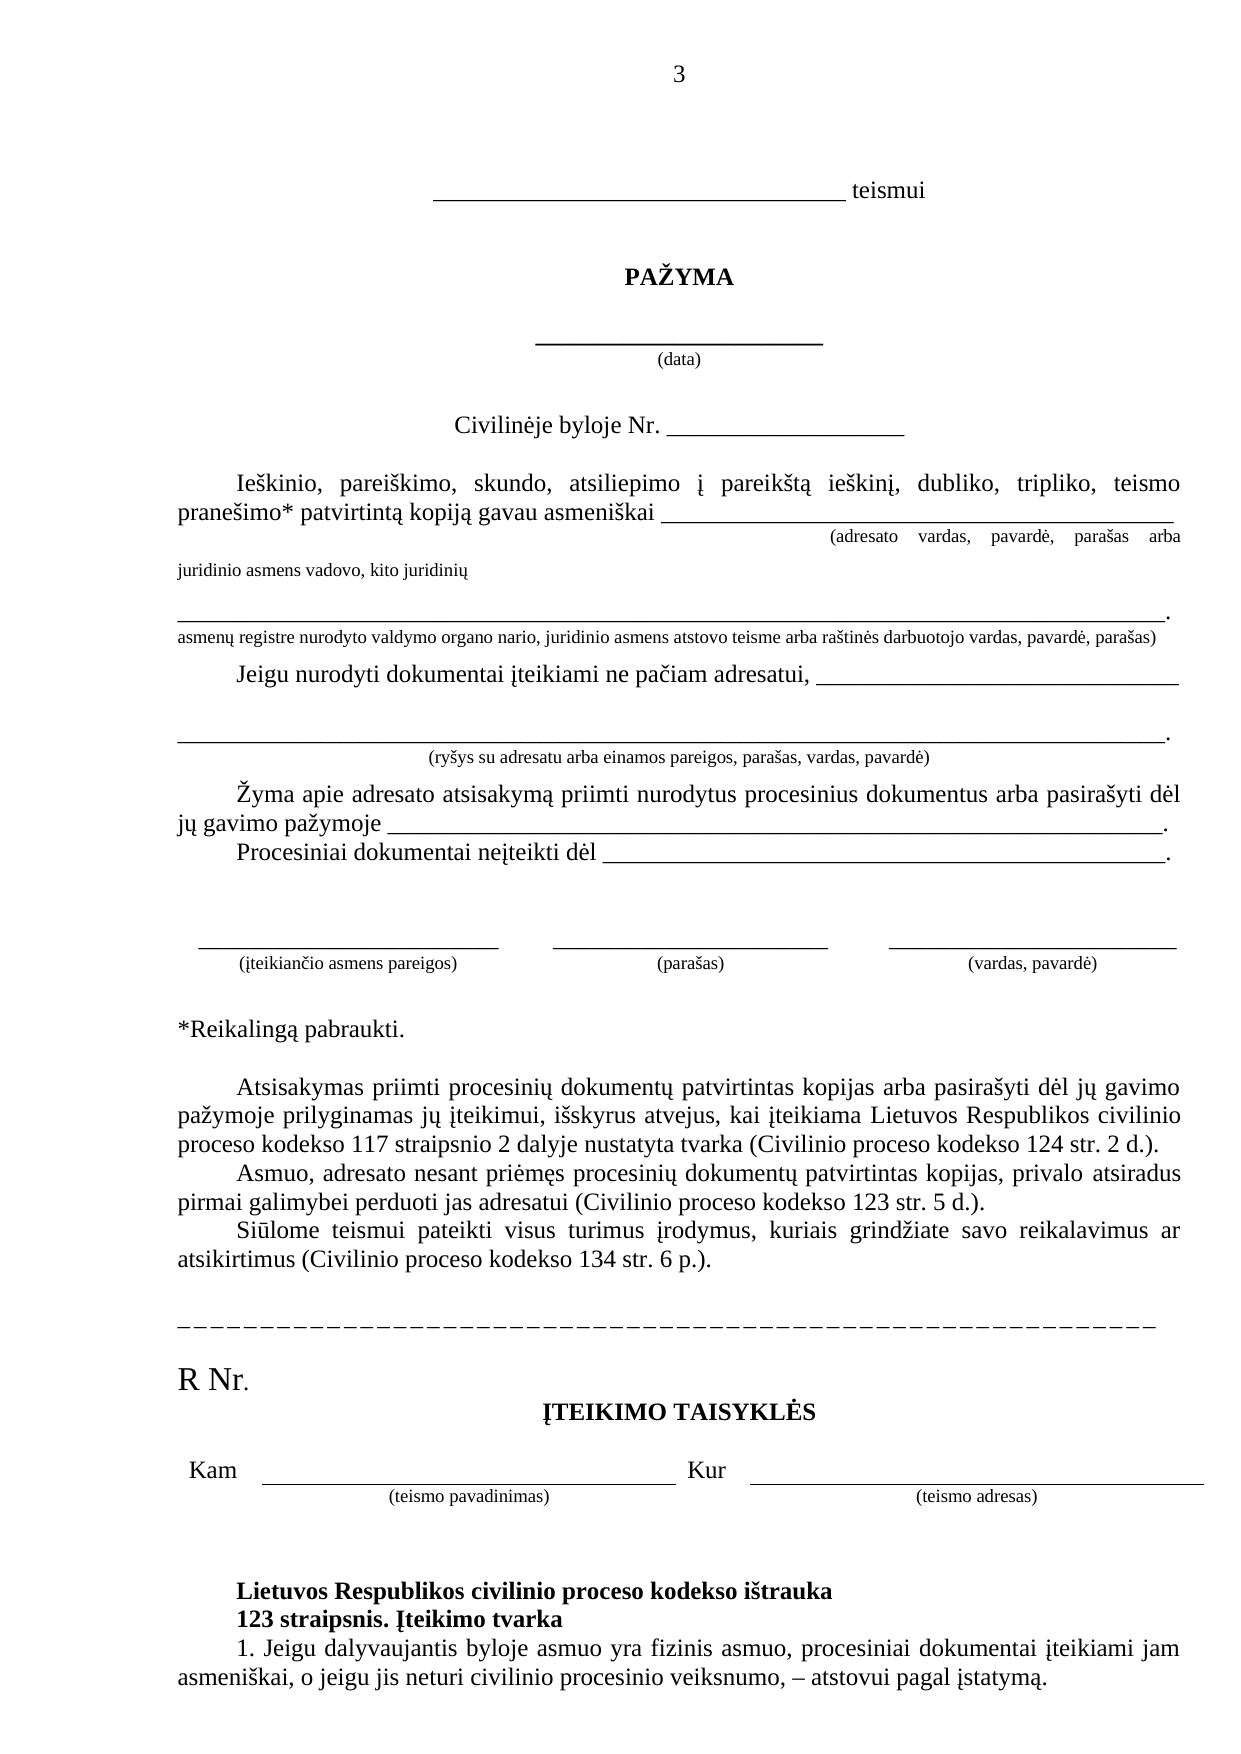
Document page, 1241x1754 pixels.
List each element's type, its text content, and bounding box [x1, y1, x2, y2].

text _______________________________________________________________________________. [177, 717, 1181, 746]
text ___________________________________________________________ [177, 1302, 1181, 1330]
table_header ______________________ [519, 923, 861, 952]
table_cell (teismo pavadinimas) [262, 1485, 676, 1518]
text Civilinėje byloje Nr. ___________________ [177, 410, 1181, 439]
table_cell (teismo adresas) [750, 1485, 1204, 1518]
table_header _______________________ [861, 923, 1204, 952]
text Procesiniai dokumentai neįteikti dėl _____________________________________________. [177, 837, 1181, 866]
text 1. Jeigu dalyvaujantis byloje asmuo yra fizinis asmuo, procesiniai dokumentai įteikiami jam asmeniškai, o jeigu jis neturi civilinio procesinio veiksnumo, – atstovui pagal įstatymą. [177, 1633, 1181, 1691]
table_header [262, 1455, 676, 1484]
text PAŽYMA [177, 262, 1181, 291]
text Lietuvos Respublikos civilinio proceso kodekso ištrauka [177, 1576, 1181, 1604]
text ĮTEIKIMO TAISYKLĖS [177, 1397, 1181, 1426]
text _______________________ [177, 319, 1181, 348]
text Siūlome teismui pateikti visus turimus įrodymus, kuriais grindžiate savo reikalavimus ar atsikirtimus (Civilinio proceso kodekso 134 str. 6 p.). [177, 1215, 1181, 1273]
text Jeigu nurodyti dokumentai įteikiami ne pačiam adresatui, _____________________________ [177, 659, 1181, 688]
table_header [750, 1455, 1204, 1484]
text R Nr. [177, 1359, 1181, 1397]
table_cell [177, 1484, 262, 1518]
text Ieškinio, pareiškimo, skundo, atsiliepimo į pareikštą ieškinį, dubliko, tripliko, teismo pranešimo* patvirtintą kopiją gavau asmeniškai _________________________________________ [177, 468, 1181, 525]
text _________________________________ teismui [177, 176, 1181, 204]
table_cell [676, 1484, 749, 1518]
text *Reikalingą pabraukti. [177, 1014, 1181, 1043]
text (ryšys su adresatu arba einamos pareigos, parašas, vardas, pavardė) [177, 746, 1181, 779]
table_cell (parašas) [519, 952, 861, 985]
text Asmuo, adresato nesant priėmęs procesinių dokumentų patvirtintas kopijas, privalo atsiradus pirmai galimybei perduoti jas adresatui (Civilinio proceso kodekso 123 str. 5 d.). [177, 1158, 1181, 1215]
text (data) [177, 348, 1181, 382]
text Atsisakymas priimti procesinių dokumentų patvirtintas kopijas arba pasirašyti dėl jų gavimo pažymoje prilyginamas jų įteikimui, išskyrus atvejus, kai įteikiama Lietuvos Respublikos civilinio proceso kodekso 117 straipsnio 2 dalyje nustatyta tvarka (Civilinio proceso kodekso 124 str. 2 d.). [177, 1072, 1181, 1158]
text _______________________________________________________________________________. asmenų registre nurodyto valdymo organo nario, juridinio asmens atstovo teisme arba raštinės darbuotojo vardas, pavardė, parašas) [177, 592, 1181, 659]
text (adresato vardas, pavardė, parašas arba juridinio asmens vadovo, kito juridinių [177, 525, 1181, 592]
table_header ________________________ [177, 923, 519, 952]
table_header Kam [177, 1455, 262, 1484]
text Žyma apie adresato atsisakymą priimti nurodytus procesinius dokumentus arba pasirašyti dėl jų gavimo pažymoje ______________________________________________________________. [177, 779, 1181, 837]
table_cell (vardas, pavardė) [861, 952, 1204, 985]
table_cell (įteikiančio asmens pareigos) [177, 952, 519, 985]
table_header Kur [676, 1455, 749, 1484]
text 123 straipsnis. Įteikimo tvarka [177, 1604, 1181, 1633]
